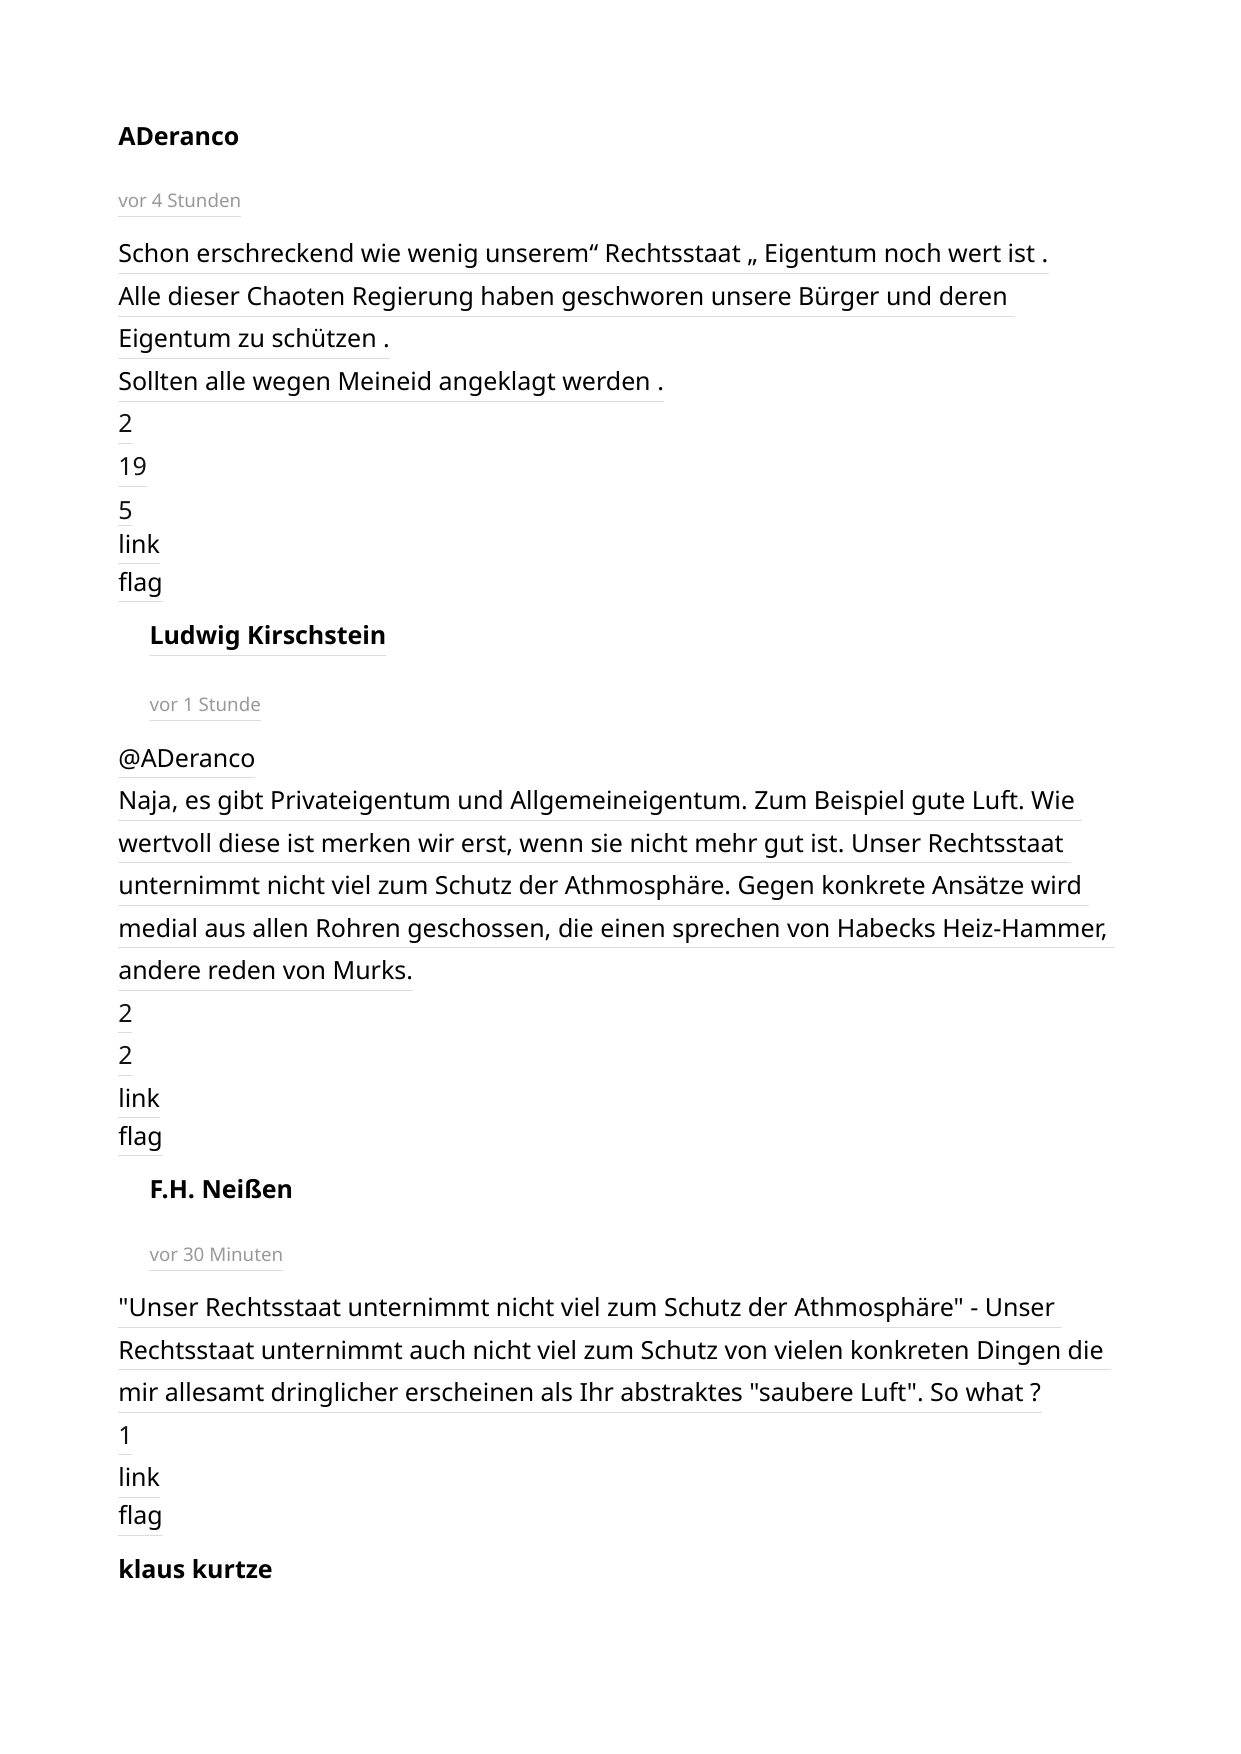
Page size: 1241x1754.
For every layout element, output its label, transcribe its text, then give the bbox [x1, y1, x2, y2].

text 19 [118, 448, 1122, 487]
text flag [118, 564, 1122, 602]
text @ADeranco Naja, es gibt Privateigentum und Allgemeineigentum. Zum Beispiel gute Luft. Wie wertvoll diese ist merken wir erst, wenn sie nicht mehr gut ist. Unser Rechtsstaat unternimmt nicht viel zum Schutz der Athmosphäre. Gegen konkrete Ansätze wird medial aus allen Rohren geschossen, die einen sprechen von Habecks Heiz-Hammer, andere reden von Murks. [118, 740, 1122, 991]
text 2 [118, 406, 1122, 444]
text 5 [118, 491, 1122, 526]
text Schon erschreckend wie wenig unserem“ Rechtsstaat „ Eigentum noch wert ist . Alle dieser Chaoten Regierung haben geschworen unsere Bürger und deren Eigentum zu schützen . Sollten alle wegen Meineid angeklagt werden . [118, 236, 1122, 402]
text ADeranco [118, 118, 1122, 152]
text link [118, 1080, 1122, 1118]
text "Unser Rechtsstaat unternimmt nicht viel zum Schutz der Athmosphäre" - Unser Rechtsstaat unternimmt auch nicht viel zum Schutz von vielen konkreten Dingen die mir allesamt dringlicher erscheinen als Ihr abstraktes "saubere Luft". So what ? [118, 1290, 1122, 1413]
text 1 [118, 1417, 1122, 1455]
text Ludwig Kirschstein [149, 618, 1122, 656]
text vor 30 Minuten [149, 1241, 1117, 1271]
text flag [118, 1118, 1122, 1156]
text 2 [118, 1038, 1122, 1076]
text flag [118, 1498, 1122, 1536]
text F.H. Neißen [149, 1172, 1122, 1206]
text vor 1 Stunde [149, 692, 1117, 721]
text klaus kurtze [118, 1552, 1122, 1586]
text link [118, 526, 1122, 564]
text 2 [118, 995, 1122, 1033]
text vor 4 Stunden [118, 187, 1117, 217]
text link [118, 1460, 1122, 1498]
